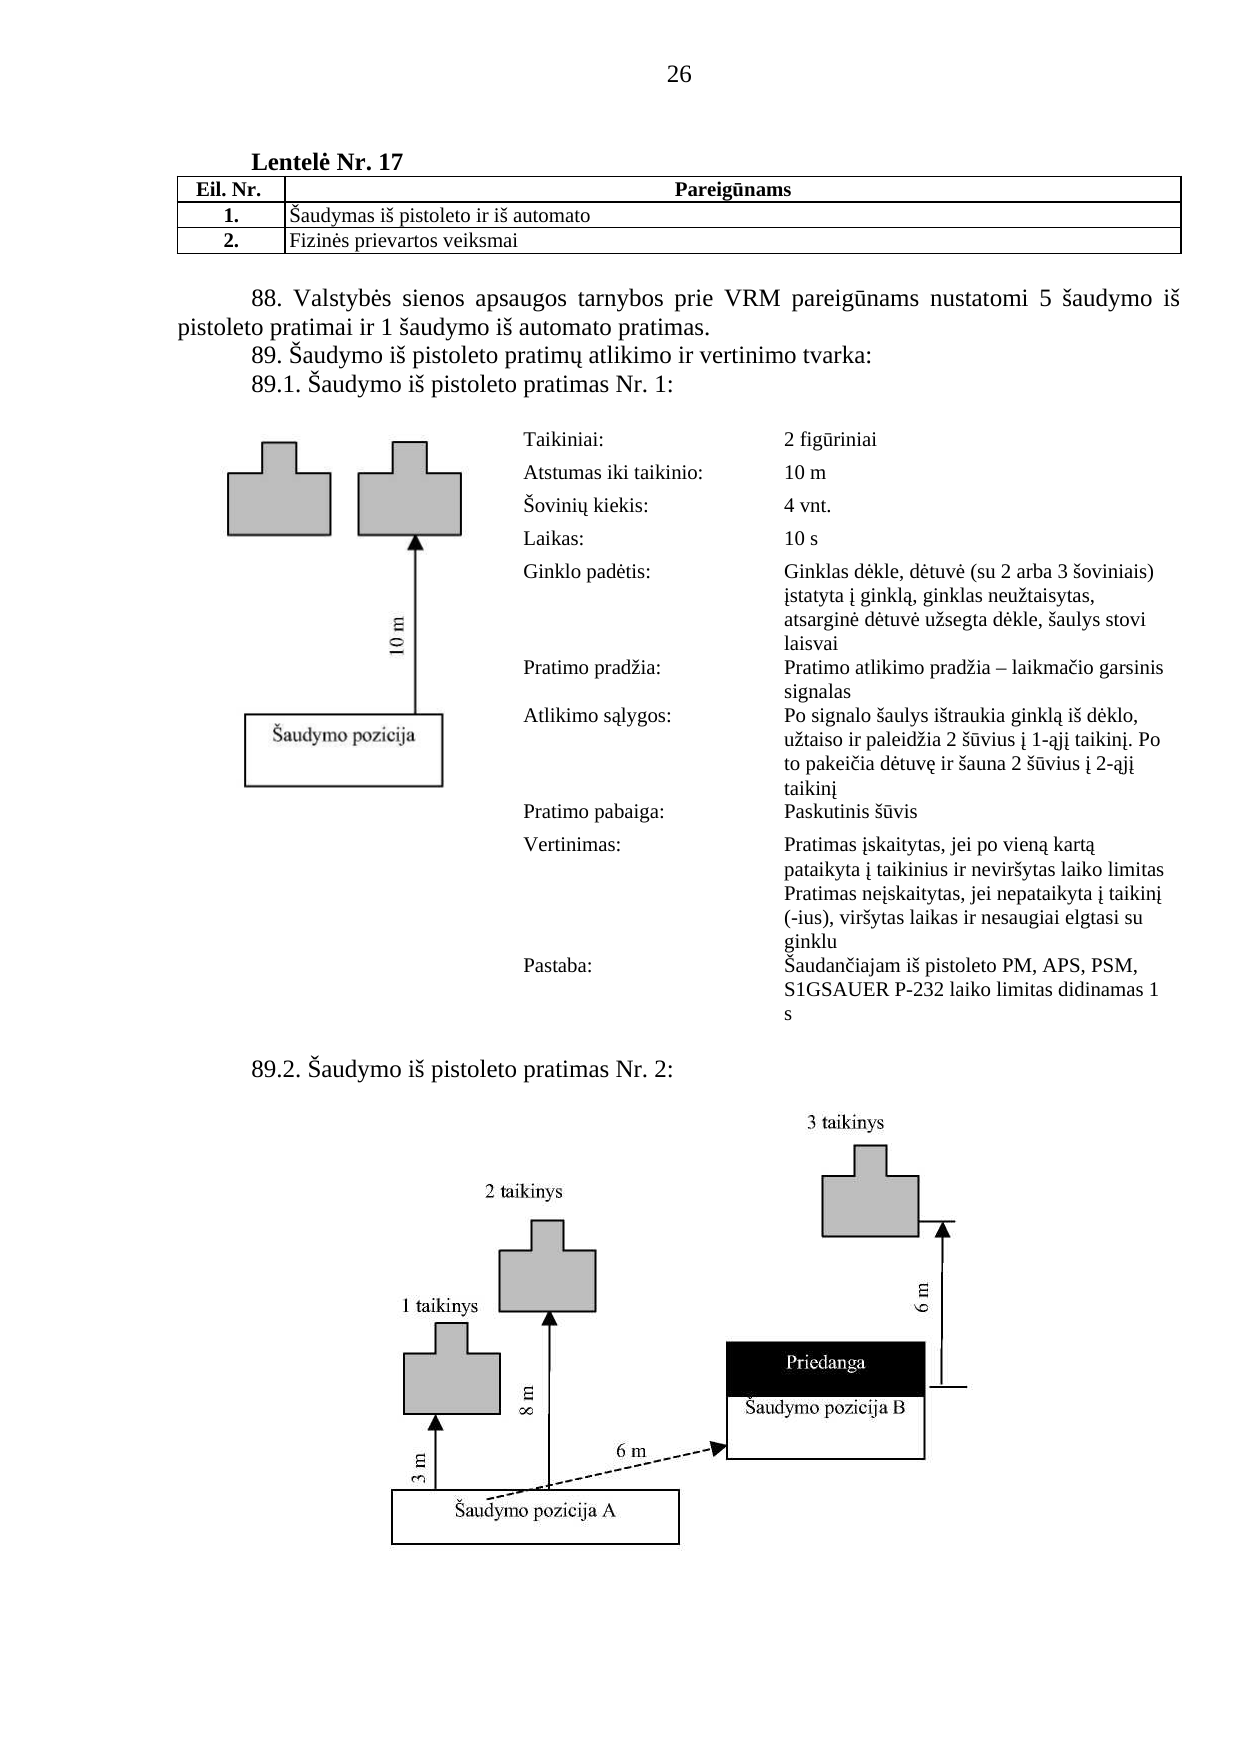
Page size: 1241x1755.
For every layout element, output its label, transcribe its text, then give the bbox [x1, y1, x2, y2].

table_cell 10 s [773, 526, 1181, 559]
table_header Taikiniai: [512, 427, 773, 460]
text 89.2. Šaudymo iš pistoleto pratimas Nr. 2: [177, 1054, 1181, 1082]
table_cell Atstumas iki taikinio: [512, 460, 773, 493]
table_cell 10 m [773, 460, 1181, 493]
table_cell Laikas: [512, 526, 773, 559]
table_cell Pratimo pradžia: [512, 655, 773, 703]
table_cell Ginklo padėtis: [512, 559, 773, 655]
text Lentelė Nr. 17 [177, 147, 1181, 176]
text 88. Valstybės sienos apsaugos tarnybos prie VRM pareigūnams nustatomi 5 šaudymo iš pistoleto pratimai ir 1 šaudymo iš automato pratimas. [177, 283, 1181, 340]
table_cell 4 vnt. [773, 493, 1181, 526]
table_header 2 figūriniai [773, 427, 1181, 460]
text 89.1. Šaudymo iš pistoleto pratimas Nr. 1: [177, 369, 1181, 398]
text 89. Šaudymo iš pistoleto pratimų atlikimo ir vertinimo tvarka: [177, 340, 1181, 369]
table_cell Atlikimo sąlygos: [512, 703, 773, 799]
table_cell Pastaba: [512, 953, 773, 1025]
table_header [177, 427, 512, 1025]
table_cell Paskutinis šūvis [773, 800, 1181, 832]
table_cell Vertinimas: [512, 833, 773, 953]
table_cell Šovinių kiekis: [512, 493, 773, 526]
table_cell Pratimo pabaiga: [512, 800, 773, 832]
